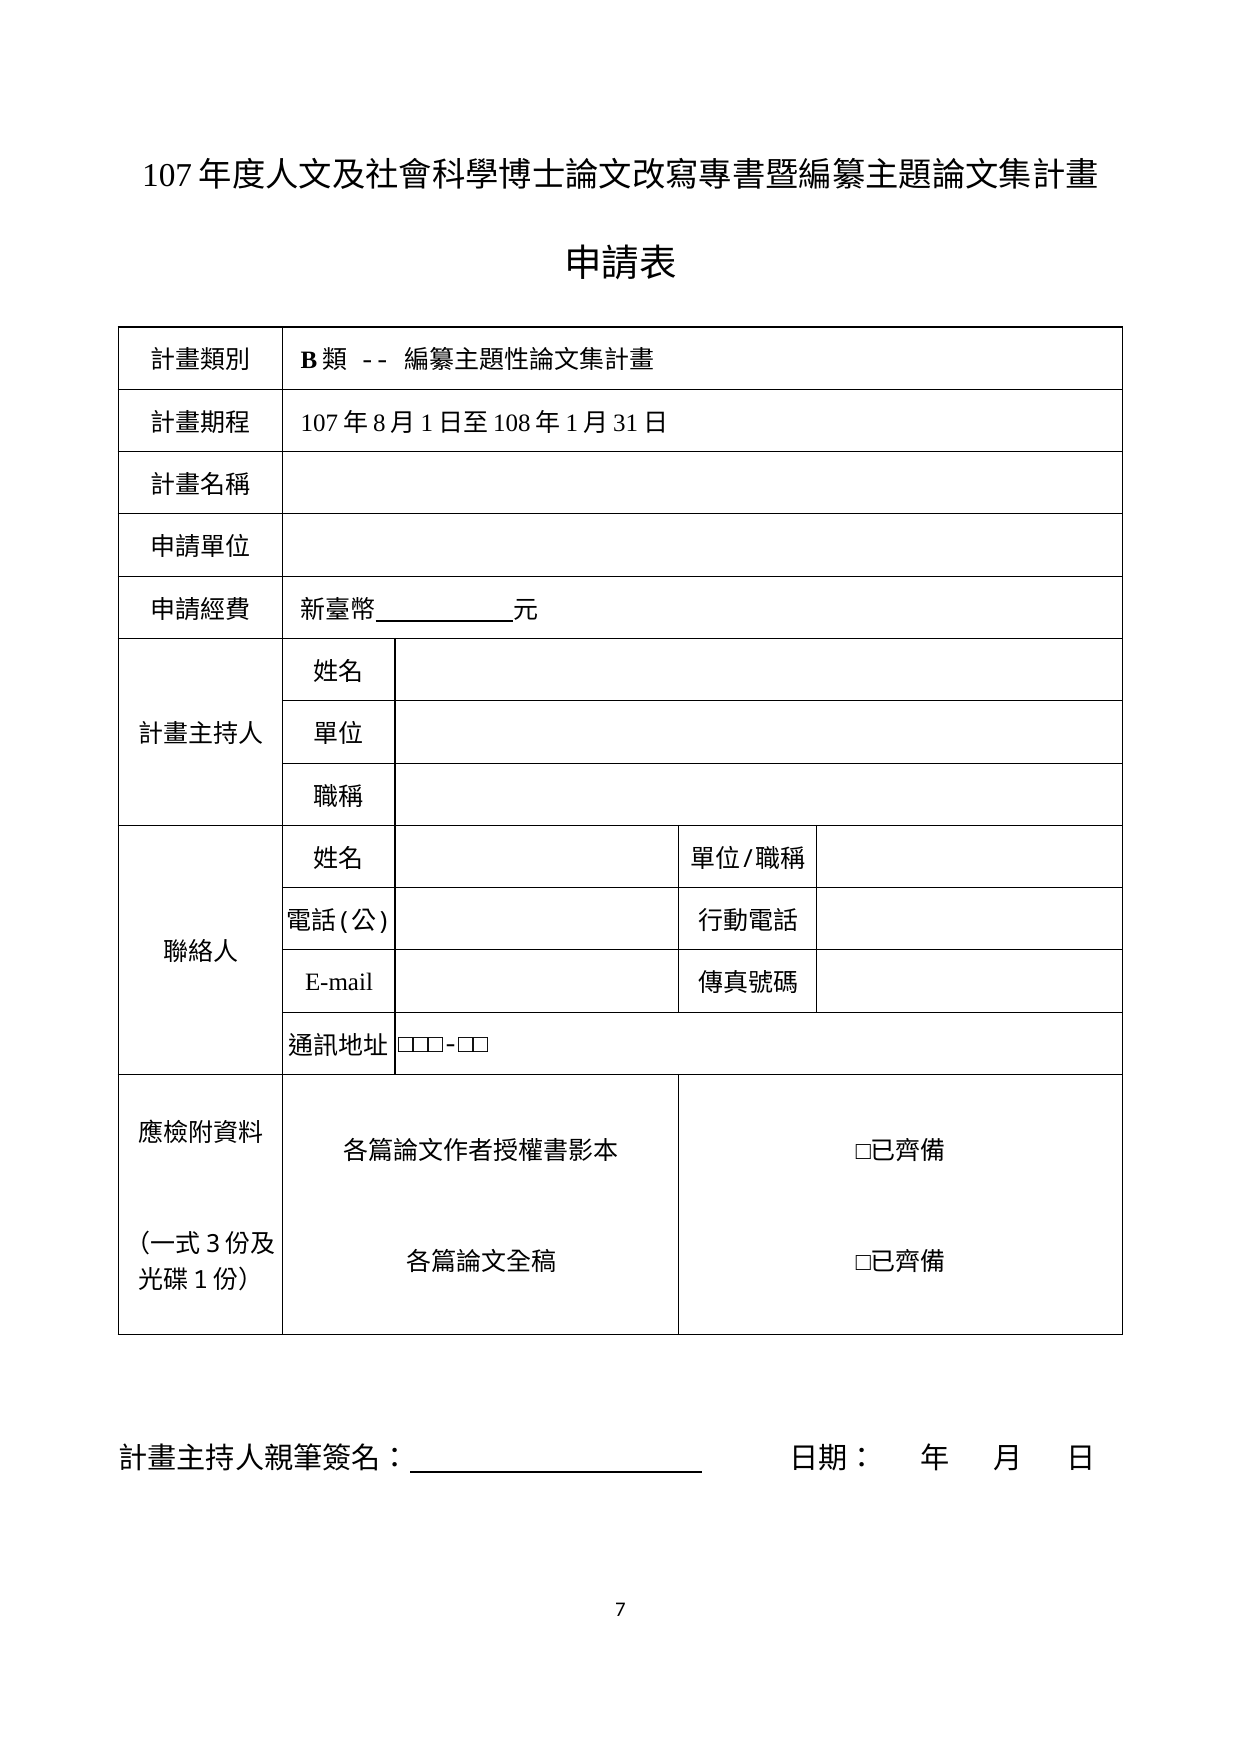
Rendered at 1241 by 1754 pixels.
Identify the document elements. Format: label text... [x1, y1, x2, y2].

table_cell 應檢附資料 （一式3份及光碟1份） [119, 1075, 282, 1334]
table_cell 計畫期程 [119, 390, 282, 451]
table_cell 姓名 [283, 639, 394, 700]
table_cell 計畫主持人 [119, 639, 282, 825]
table_cell 電話(公) [283, 888, 394, 949]
table_cell [396, 950, 678, 1012]
table_cell 107年8月1日至108年1月31日 [283, 390, 1122, 451]
table_cell [283, 452, 1122, 513]
table_cell 姓名 [283, 826, 394, 887]
table_cell [396, 764, 1122, 825]
table_cell [396, 888, 678, 949]
table_cell 計畫名稱 [119, 452, 282, 513]
table_cell 行動電話 [679, 888, 816, 949]
table_cell [396, 701, 1122, 762]
table_cell 職稱 [283, 764, 394, 825]
table_cell 新臺幣 元 [283, 577, 1122, 638]
table_header B類 -- 編纂主題性論文集計畫 [283, 328, 1122, 389]
table_cell 傳真號碼 [679, 950, 816, 1012]
table_cell □□□-□□ [396, 1013, 1122, 1074]
table_cell 聯絡人 [119, 826, 282, 1074]
table_cell 申請單位 [119, 514, 282, 576]
table_cell [283, 514, 1122, 576]
table_cell [396, 826, 678, 887]
table_cell 各篇論文作者授權書影本 各篇論文全稿 [283, 1075, 678, 1334]
table_cell [817, 950, 1122, 1012]
table_cell 通訊地址 [283, 1013, 394, 1074]
table_cell [396, 639, 1122, 700]
text 107年度人文及社會科學博士論文改寫專書暨編纂主題論文集計畫 [118, 148, 1122, 196]
table_cell E-mail [283, 950, 394, 1012]
text 計畫主持人親筆簽名： 日期： 年 月 日 [118, 1435, 1122, 1477]
table_cell [817, 826, 1122, 887]
table_cell □已齊備 □已齊備 [679, 1075, 1122, 1334]
text 申請表 [118, 232, 1122, 287]
table_cell 單位/職稱 [679, 826, 816, 887]
table_cell [817, 888, 1122, 949]
table_cell 申請經費 [119, 577, 282, 638]
table_cell 單位 [283, 701, 394, 762]
table_header 計畫類別 [119, 328, 282, 389]
